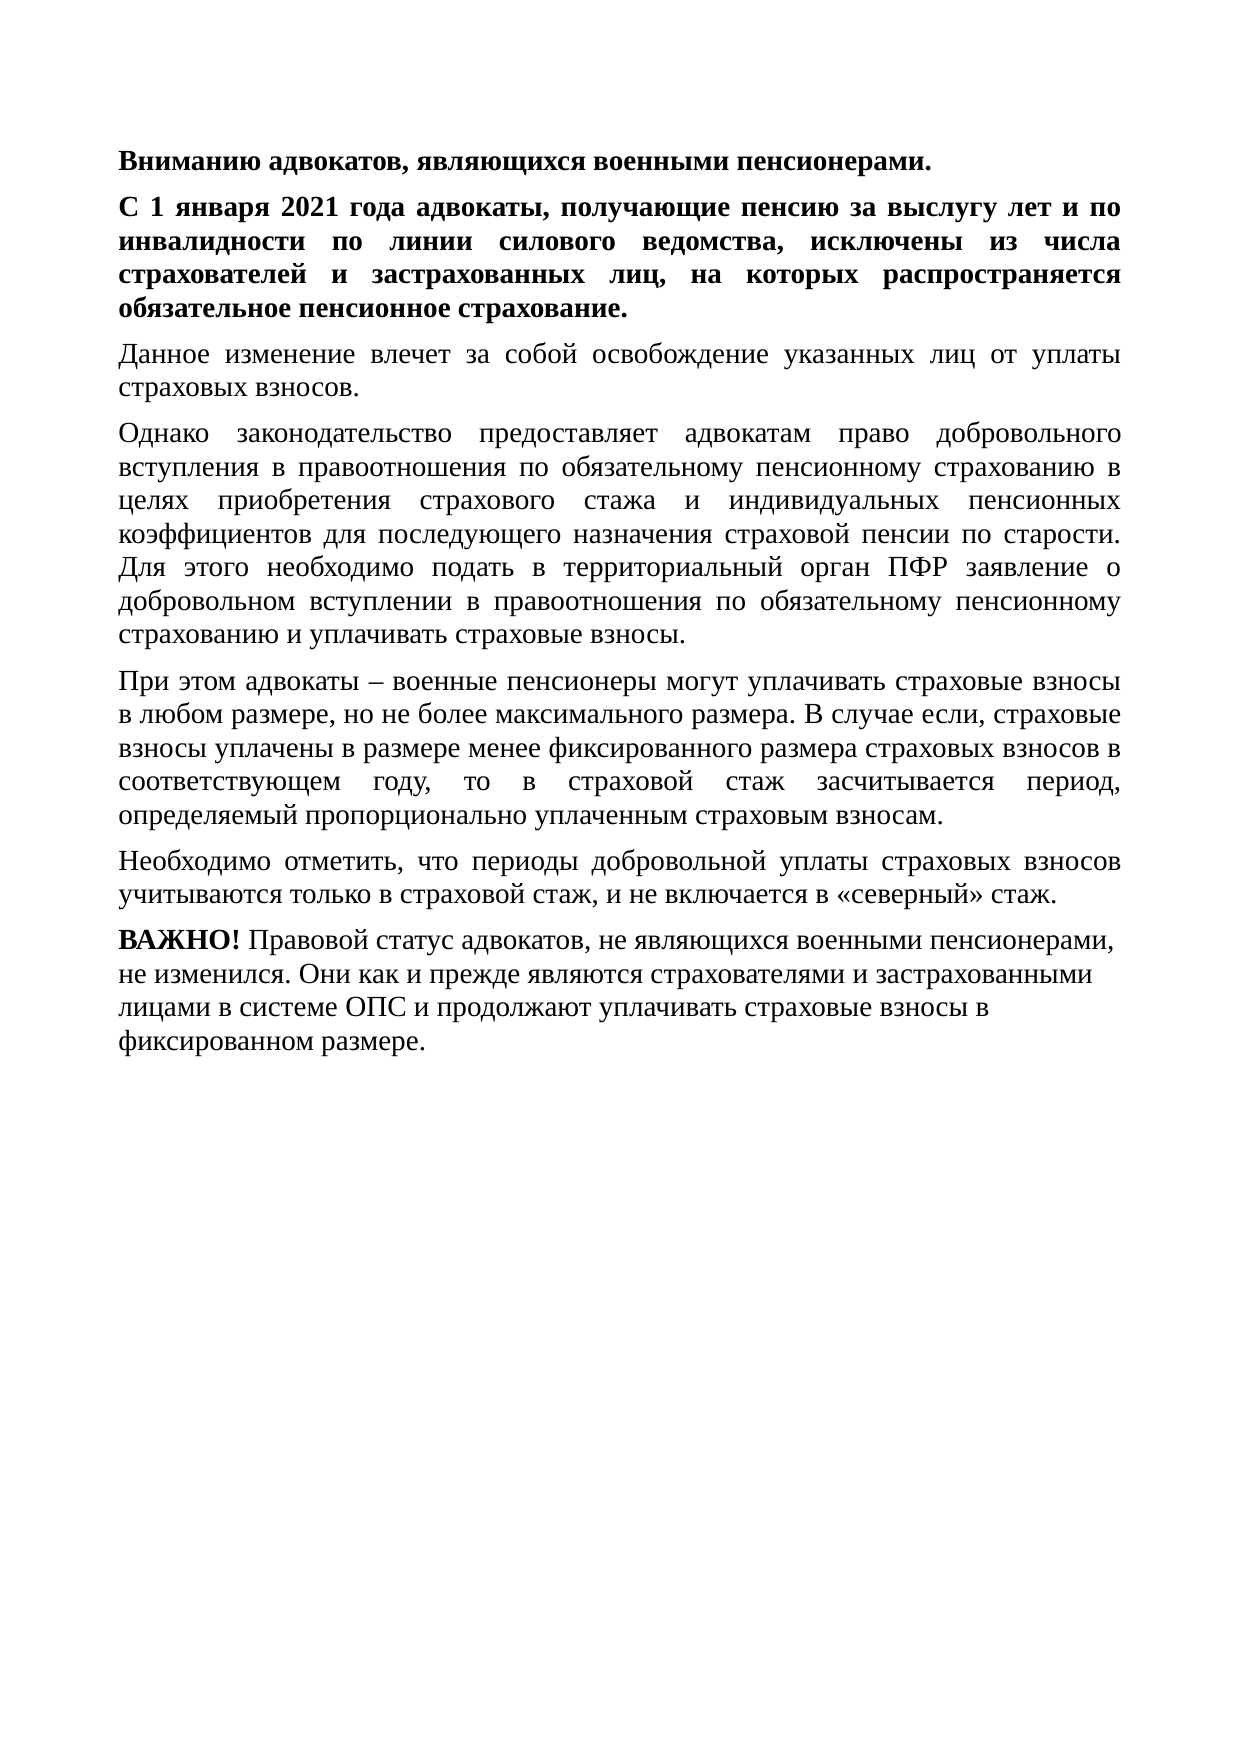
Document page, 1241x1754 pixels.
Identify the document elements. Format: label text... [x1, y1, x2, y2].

text При этом адвокаты – военные пенсионеры могут уплачивать страховые взносы в любом размере, но не более максимального размера. В случае если, страховые взносы уплачены в размере менее фиксированного размера страховых взносов в соответствующем году, то в страховой стаж засчитывается период, определяемый пропорционально уплаченным страховым взносам. [118, 663, 1122, 830]
subtitle Вниманию адвокатов, являющихся военными пенсионерами. [118, 143, 1122, 177]
text ВАЖНО! Правовой статус адвокатов, не являющихся военными пенсионерами, не изменился. Они как и прежде являются страхователями и застрахованными лицами в системе ОПС и продолжают уплачивать страховые взносы в фиксированном размере. [118, 922, 1122, 1057]
text Данное изменение влечет за собой освобождение указанных лиц от уплаты страховых взносов. [118, 336, 1122, 403]
text С 1 января 2021 года адвокаты, получающие пенсию за выслугу лет и по инвалидности по линии силового ведомства, исключены из числа страхователей и застрахованных лиц, на которых распространяется обязательное пенсионное страхование. [118, 189, 1122, 323]
text Необходимо отметить, что периоды добровольной уплаты страховых взносов учитываются только в страховой стаж, и не включается в «северный» стаж. [118, 843, 1122, 910]
text Однако законодательство предоставляет адвокатам право добровольного вступления в правоотношения по обязательному пенсионному страхованию в целях приобретения страхового стажа и индивидуальных пенсионных коэффициентов для последующего назначения страховой пенсии по старости. Для этого необходимо подать в территориальный орган ПФР заявление о добровольном вступлении в правоотношения по обязательному пенсионному страхованию и уплачивать страховые взносы. [118, 415, 1122, 650]
